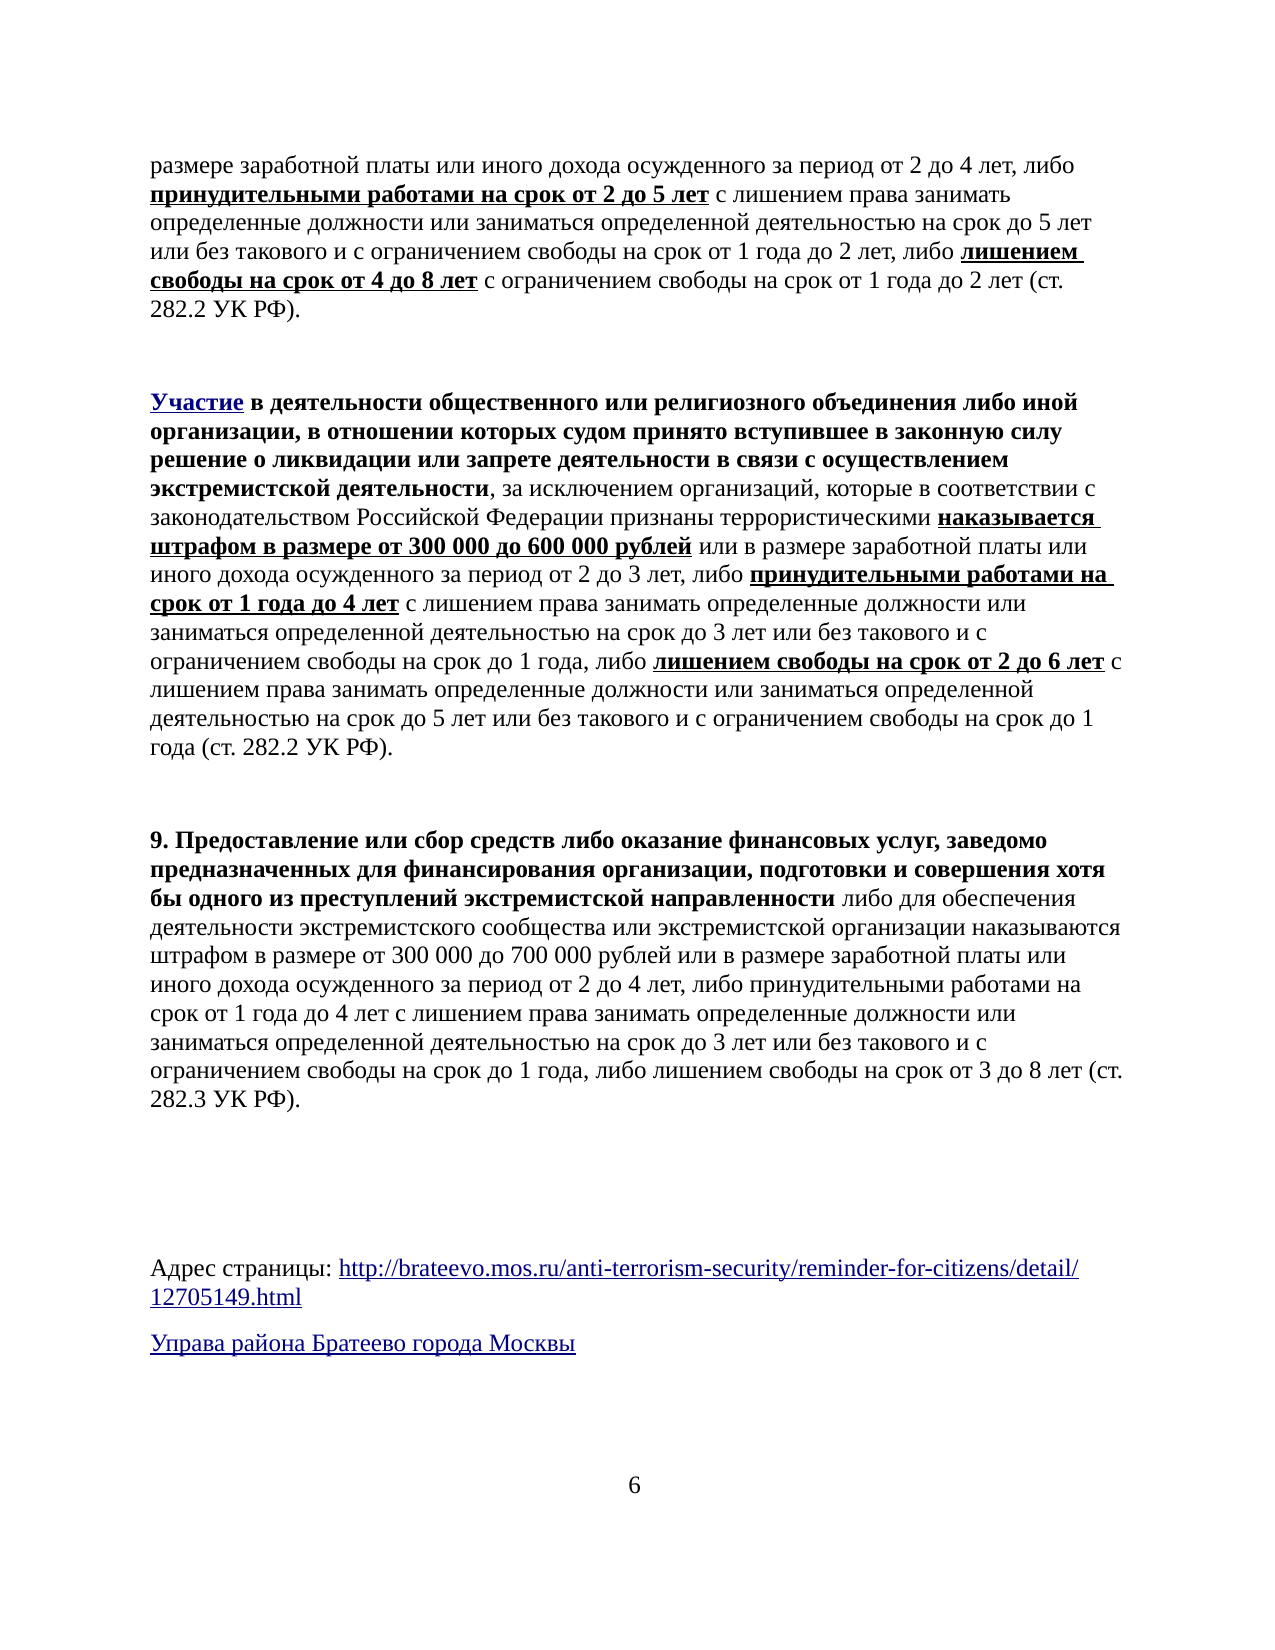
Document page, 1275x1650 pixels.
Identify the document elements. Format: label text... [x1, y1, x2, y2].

text размере заработной платы или иного дохода осужденного за период от 2 до 4 лет, либо принудительными работами на срок от 2 до 5 лет с лишением права занимать определенные должности или заниматься определенной деятельностью на срок до 5 лет или без такового и с ограничением свободы на срок от 1 года до 2 лет, либо лишением свободы на срок от 4 до 8 лет с ограничением свободы на срок от 1 года до 2 лет (ст. 282.2 УК РФ). [150, 150, 1125, 322]
text 9. Предоставление или сбор средств либо оказание финансовых услуг, заведомо предназначенных для финансирования организации, подготовки и совершения хотя бы одного из преступлений экстремистской направленности либо для обеспечения деятельности экстремистского сообщества или экстремистской организации наказываются штрафом в размере от 300 000 до 700 000 рублей или в размере заработной платы или иного дохода осужденного за период от 2 до 4 лет, либо принудительными работами на срок от 1 года до 4 лет с лишением права занимать определенные должности или заниматься определенной деятельностью на срок до 3 лет или без такового и с ограничением свободы на срок до 1 года, либо лишением свободы на срок от 3 до 8 лет (ст. 282.3 УК РФ). [150, 825, 1125, 1113]
text Участие в деятельности общественного или религиозного объединения либо иной организации, в отношении которых судом принято вступившее в законную силу решение о ликвидации или запрете деятельности в связи с осуществлением экстремистской деятельности, за исключением организаций, которые в соответствии с законодательством Российской Федерации признаны террористическими наказывается штрафом в размере от 300 000 до 600 000 рублей или в размере заработной платы или иного дохода осужденного за период от 2 до 3 лет, либо принудительными работами на срок от 1 года до 4 лет с лишением права занимать определенные должности или заниматься определенной деятельностью на срок до 3 лет или без такового и с ограничением свободы на срок до 1 года, либо лишением свободы на срок от 2 до 6 лет с лишением права занимать определенные должности или заниматься определенной деятельностью на срок до 5 лет или без такового и с ограничением свободы на срок до 1 года (ст. 282.2 УК РФ). [150, 387, 1125, 761]
text Управа района Братеево города Москвы [150, 1328, 1125, 1357]
text Адрес страницы: http://brateevo.mos.ru/anti-terrorism-security/reminder-for-citizens/detail/12705149.html [150, 1253, 1125, 1310]
